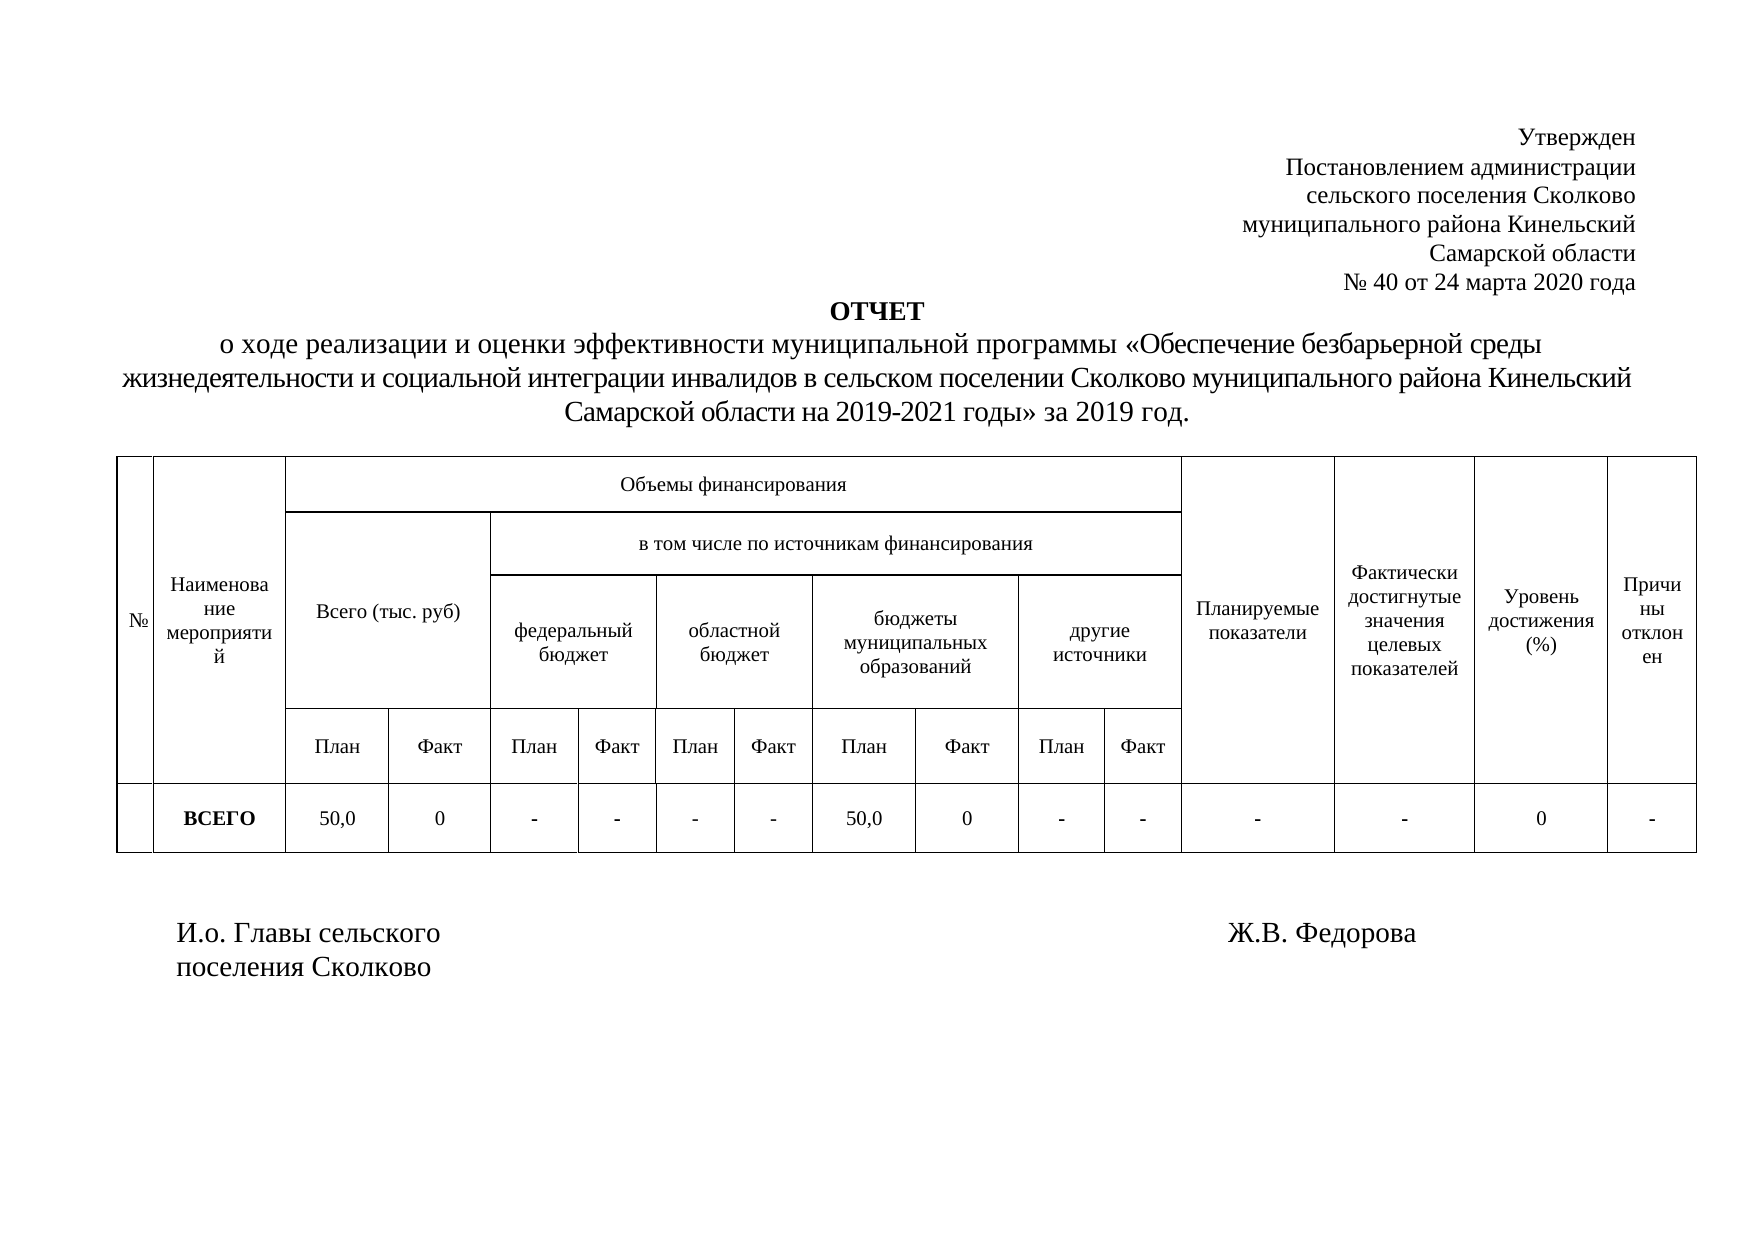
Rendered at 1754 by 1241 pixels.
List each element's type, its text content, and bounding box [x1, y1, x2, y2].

table_header Планируемые показатели [1182, 457, 1334, 783]
table_cell 50,0 [286, 784, 388, 852]
text о ходе реализации и оценки эффективности муниципальной программы «Обеспечение безбарьерной среды жизнедеятельности и социальной интеграции инвалидов в сельском поселении Сколково муниципального района Кинельский Самарской области на 2019-2021 годы» за 2019 год. [118, 327, 1636, 427]
table_cell Факт [389, 709, 490, 783]
table_cell - [1105, 784, 1181, 852]
table_cell План [656, 709, 734, 783]
table_header Причины отклонен [1608, 457, 1696, 783]
table_cell Факт [579, 709, 655, 783]
table_cell Факт [916, 709, 1018, 783]
title поселения Сколково [118, 949, 1636, 982]
table_header Наименование мероприятий [154, 457, 285, 783]
table_cell - [657, 784, 734, 852]
table_cell другие источники [1019, 576, 1181, 708]
table_cell Факт [735, 709, 812, 783]
table_cell 0 [916, 784, 1018, 852]
text Самарской области [591, 238, 1636, 267]
table_cell План [1019, 709, 1104, 783]
text Утвержден [118, 118, 1636, 152]
table_cell [118, 784, 152, 852]
table_cell 0 [389, 784, 490, 852]
table_header Фактически достигнутые значения целевых показателей [1335, 457, 1474, 783]
table_cell 0 [1475, 784, 1607, 852]
table_header Уровень достижения (%) [1475, 457, 1607, 783]
table_cell - [1182, 784, 1334, 852]
title И.о. Главы сельского Ж.В. Федорова [118, 915, 1636, 949]
table_cell - [1335, 784, 1474, 852]
table_cell Факт [1105, 709, 1181, 783]
table_header в том числе по источникам финансирования [491, 513, 1181, 574]
text № 40 от 24 марта 2020 года [591, 267, 1636, 295]
table_cell бюджеты муниципальных образований [813, 576, 1018, 708]
table_cell План [491, 709, 577, 783]
table_cell федеральный бюджет [491, 576, 656, 708]
table_header № [118, 457, 152, 783]
title ОТЧЕТ [118, 295, 1636, 327]
text Постановлением администрации [591, 152, 1636, 180]
table_cell 50,0 [813, 784, 915, 852]
table_cell - [1608, 784, 1696, 852]
table_cell - [491, 784, 577, 852]
text сельского поселения Сколково [591, 180, 1636, 209]
table_cell ВСЕГО [154, 784, 285, 852]
table_cell - [735, 784, 812, 852]
table_cell План [286, 709, 388, 783]
table_header Объемы финансирования [286, 457, 1181, 511]
table_cell - [579, 784, 656, 852]
table_cell областной бюджет [657, 576, 812, 708]
table_cell - [1019, 784, 1104, 852]
table_cell План [813, 709, 915, 783]
text муниципального района Кинельский [591, 209, 1636, 238]
table_cell Всего (тыс. руб) [286, 513, 490, 708]
